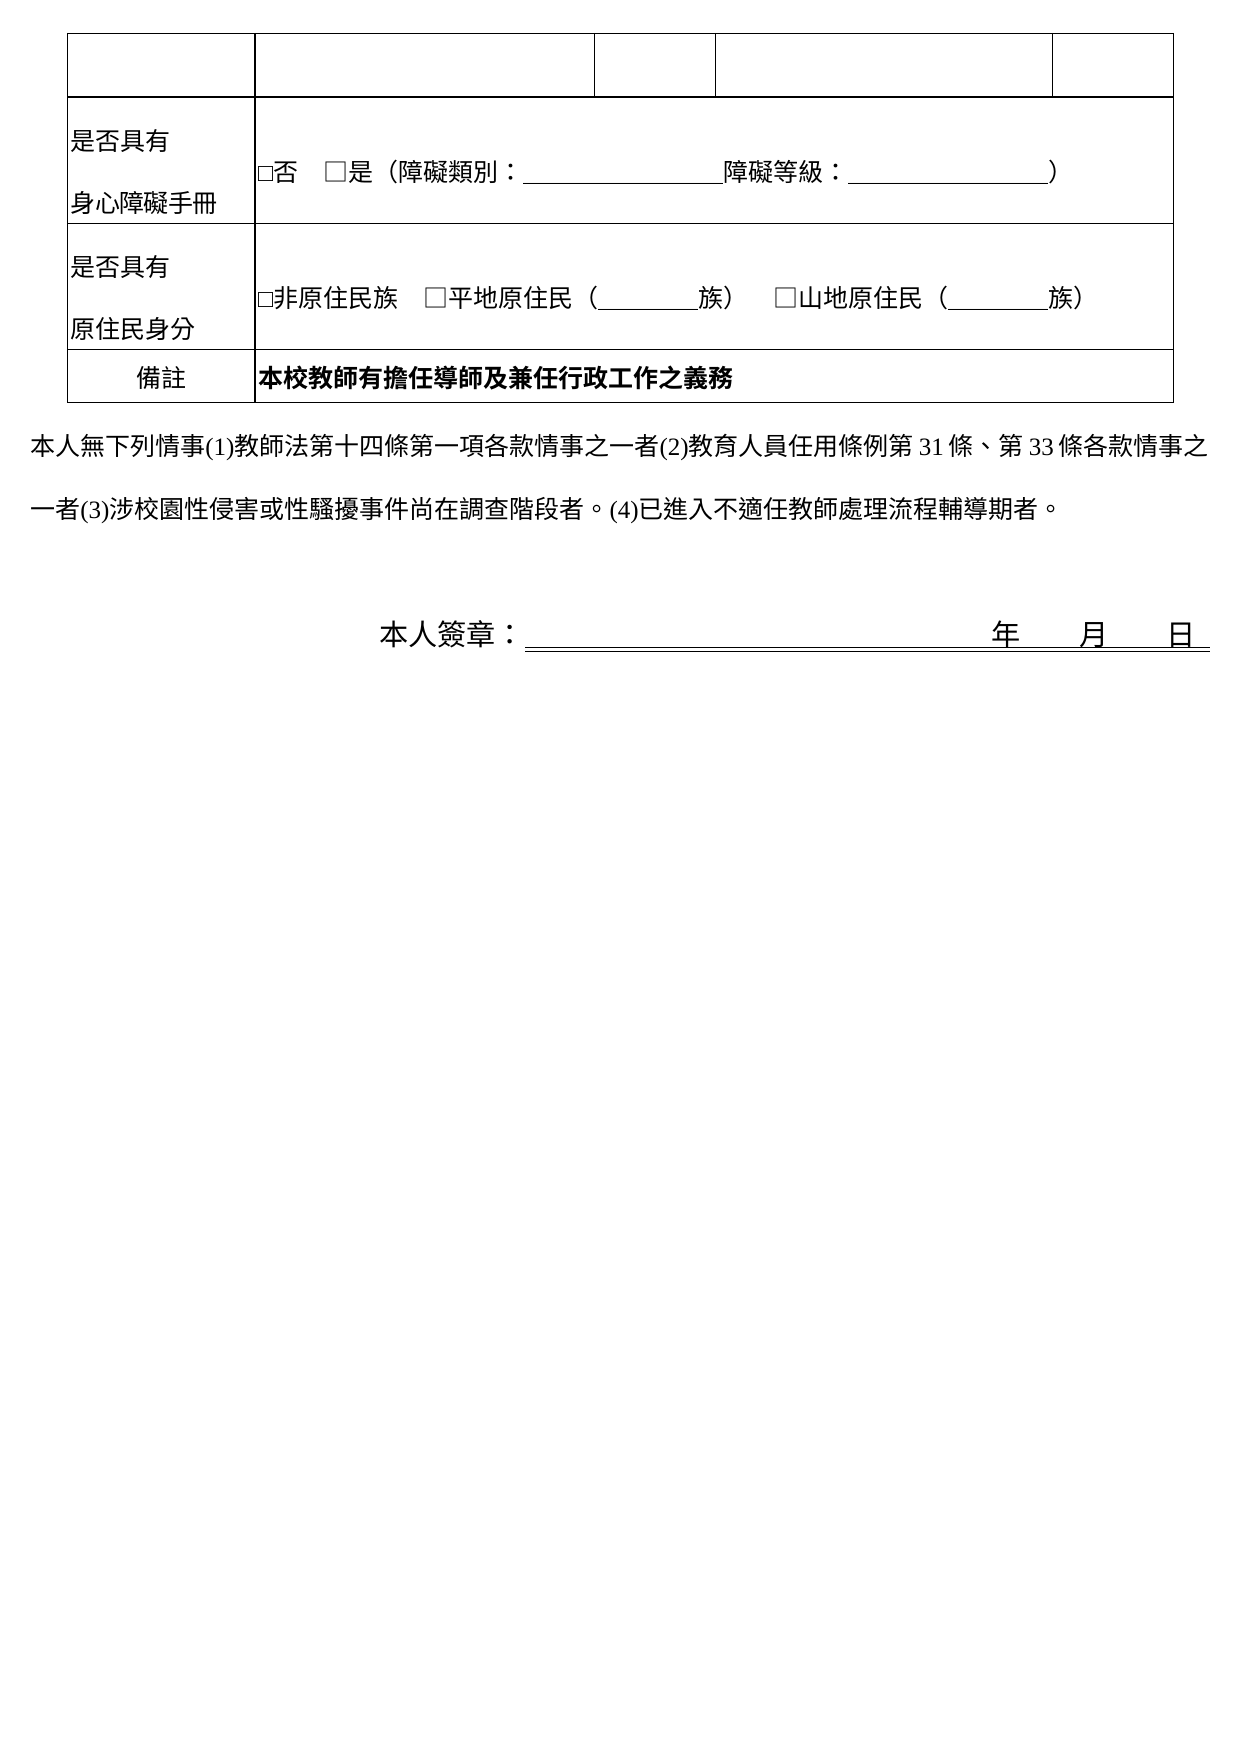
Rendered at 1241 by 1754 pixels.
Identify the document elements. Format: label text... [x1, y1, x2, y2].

text 本人無下列情事(1)教師法第十四條第一項各款情事之一者(2)教育人員任用條例第31條、第33條各款情事之一者(3)涉校園性侵害或性騷擾事件尚在調查階段者。(4)已進入不適任教師處理流程輔導期者。 [30, 403, 1210, 528]
table_cell [256, 34, 594, 96]
table_cell □非原住民族 □平地原住民（＿＿＿＿族） □山地原住民（＿＿＿＿族） [256, 224, 1173, 348]
table_cell □否 □是（障礙類別：＿＿＿＿＿＿＿＿障礙等級：＿＿＿＿＿＿＿＿） [256, 98, 1173, 222]
table_cell [716, 34, 1052, 96]
table_cell 備註 [68, 350, 254, 402]
table_cell [68, 34, 254, 96]
text 本人簽章： 年 月 日 [30, 591, 1210, 653]
table_cell 是否具有 原住民身分 [68, 224, 254, 348]
table_cell [595, 34, 715, 96]
table_cell 本校教師有擔任導師及兼任行政工作之義務 [256, 350, 1173, 402]
table_cell [1053, 34, 1173, 96]
table_cell 是否具有 身心障礙手冊 [68, 98, 254, 222]
